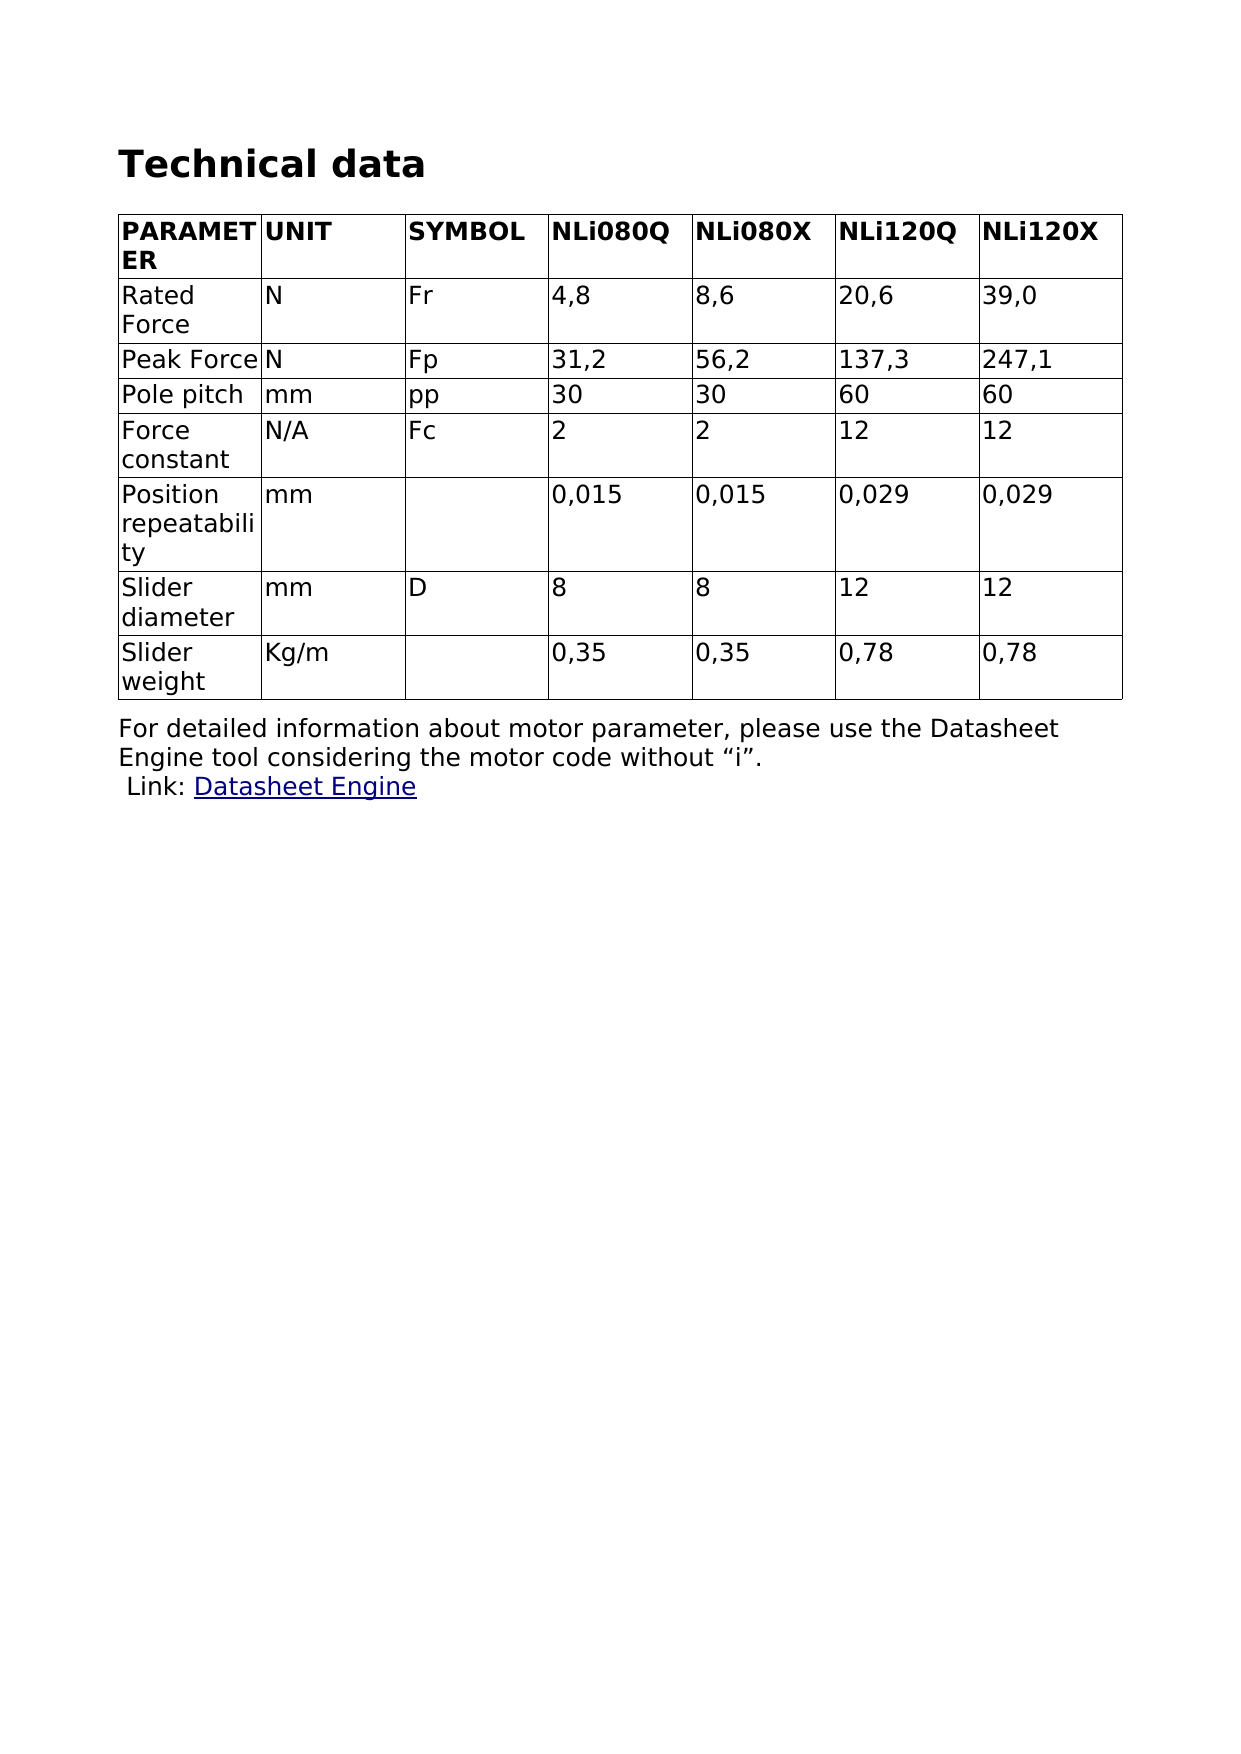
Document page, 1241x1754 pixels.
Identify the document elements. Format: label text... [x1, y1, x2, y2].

table_cell 8 [549, 572, 692, 635]
table_cell Fr [406, 279, 548, 343]
table_cell Fp [406, 344, 548, 378]
table_header SYMBOL [406, 215, 548, 278]
table_cell D [406, 572, 548, 635]
table_cell mm [262, 478, 405, 571]
table_header UNIT [262, 215, 405, 278]
table_cell 137,3 [836, 344, 979, 378]
table_cell 60 [980, 379, 1122, 413]
table_cell [406, 636, 548, 699]
table_cell 4,8 [549, 279, 692, 343]
table_cell 0,029 [836, 478, 979, 571]
table_cell 0,35 [693, 636, 835, 699]
subtitle Technical data [118, 143, 1122, 187]
table_cell N [262, 279, 405, 343]
table_cell 56,2 [693, 344, 835, 378]
table_cell 12 [980, 414, 1122, 477]
table_cell Slider diameter [119, 572, 261, 635]
table_cell Force constant [119, 414, 261, 477]
table_cell mm [262, 379, 405, 413]
table_cell N [262, 344, 405, 378]
table_cell Rated Force [119, 279, 261, 343]
table_header PARAMETER [119, 215, 261, 278]
table_cell 12 [836, 572, 979, 635]
table_cell 12 [980, 572, 1122, 635]
table_cell 0,78 [980, 636, 1122, 699]
table_cell 0,015 [693, 478, 835, 571]
table_cell pp [406, 379, 548, 413]
table_cell Pole pitch [119, 379, 261, 413]
table_cell 8,6 [693, 279, 835, 343]
table_cell 31,2 [549, 344, 692, 378]
table_cell 0,015 [549, 478, 692, 571]
table_cell 30 [549, 379, 692, 413]
table_cell 60 [836, 379, 979, 413]
table_header NLi120Q [836, 215, 979, 278]
table_cell Kg/m [262, 636, 405, 699]
table_cell 2 [693, 414, 835, 477]
table_cell Peak Force [119, 344, 261, 378]
text For detailed information about motor parameter, please use the Datasheet Engine tool considering the motor code without “i”. Link: Datasheet Engine [118, 714, 1122, 801]
table_cell Slider weight [119, 636, 261, 699]
table_cell 20,6 [836, 279, 979, 343]
table_cell 247,1 [980, 344, 1122, 378]
table_cell [406, 478, 548, 571]
table_cell N/A [262, 414, 405, 477]
table_cell 2 [549, 414, 692, 477]
table_cell 30 [693, 379, 835, 413]
table_cell 12 [836, 414, 979, 477]
table_header NLi080X [693, 215, 835, 278]
table_header NLi120X [980, 215, 1122, 278]
table_cell 39,0 [980, 279, 1122, 343]
table_cell 8 [693, 572, 835, 635]
table_cell Fc [406, 414, 548, 477]
table_cell mm [262, 572, 405, 635]
table_cell Position repeatability [119, 478, 261, 571]
table_cell 0,35 [549, 636, 692, 699]
table_header NLi080Q [549, 215, 692, 278]
table_cell 0,78 [836, 636, 979, 699]
table_cell 0,029 [980, 478, 1122, 571]
